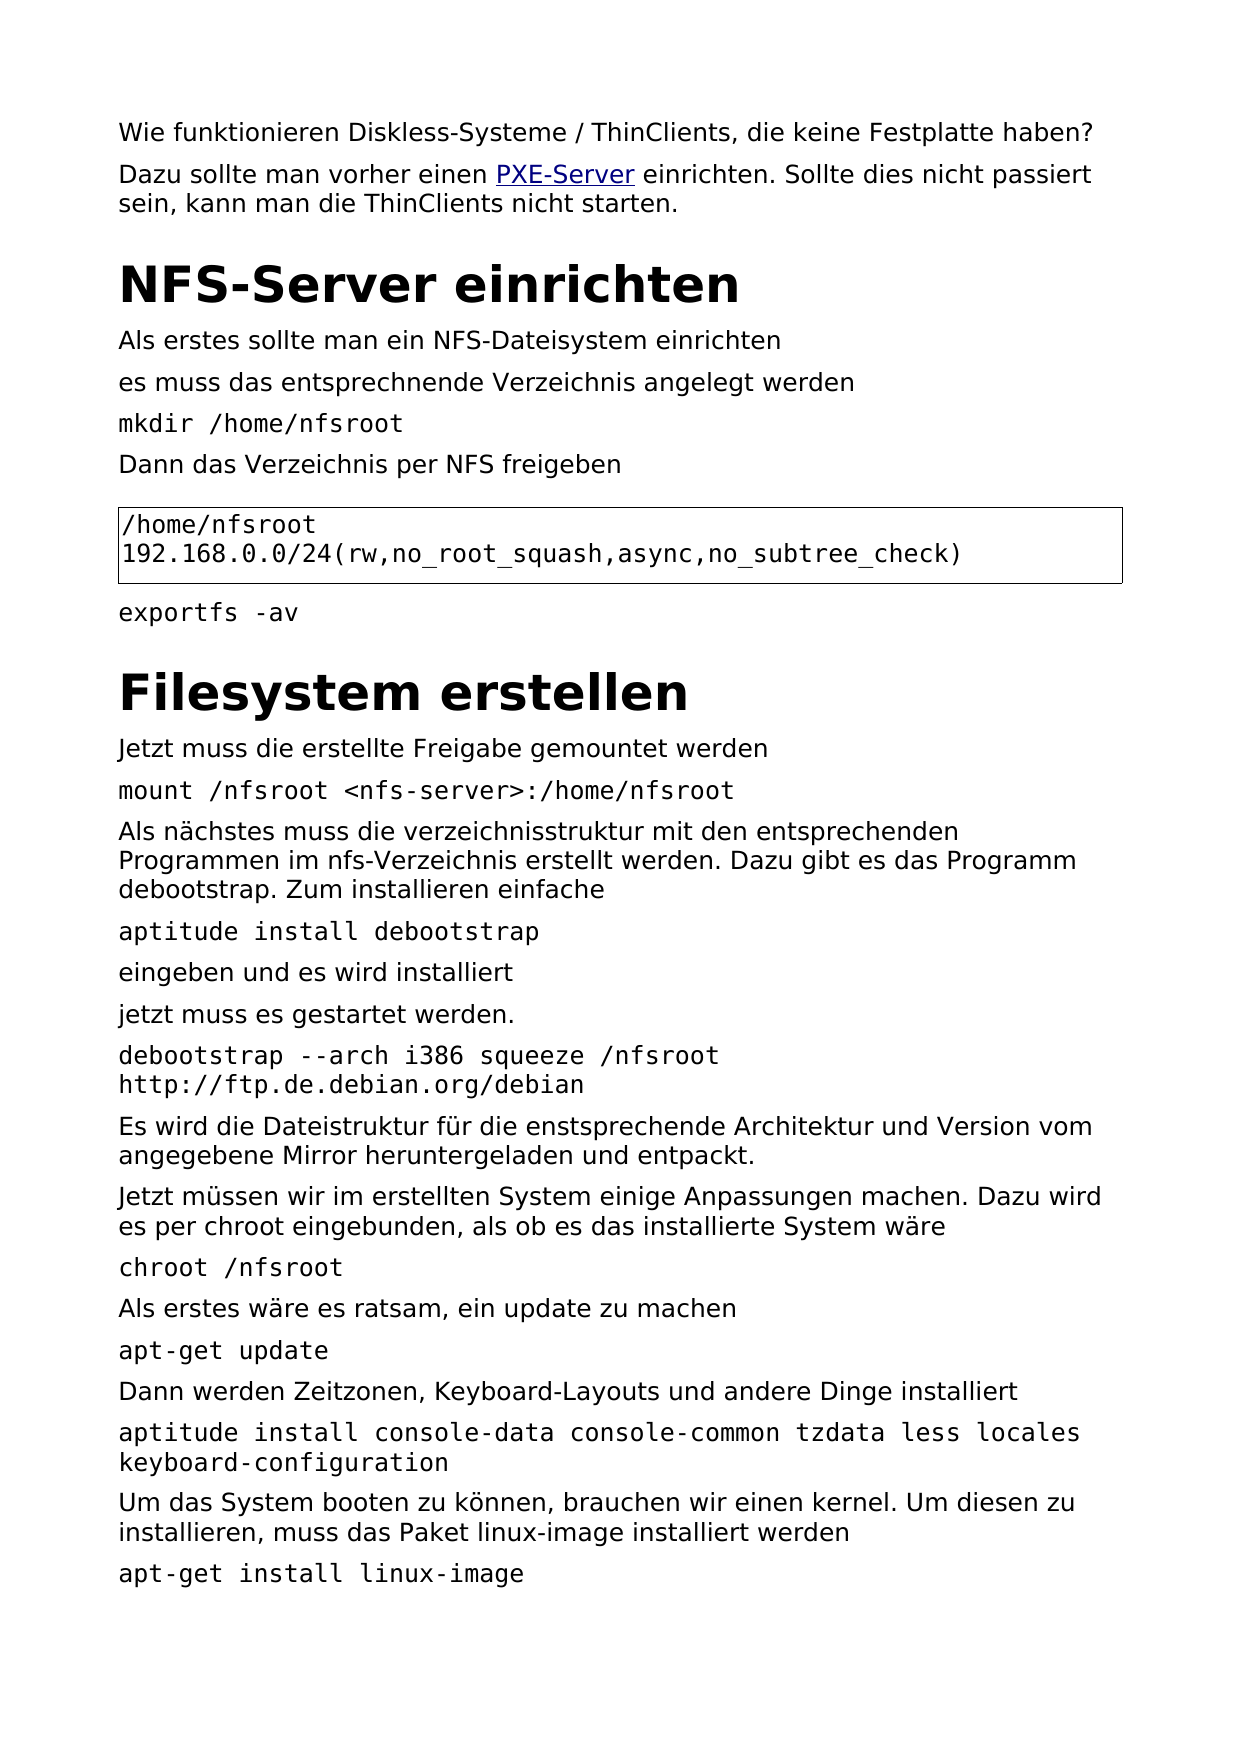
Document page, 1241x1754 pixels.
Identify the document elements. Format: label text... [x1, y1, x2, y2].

table_header /home/nfsroot 192.168.0.0/24(rw,no_root_squash,async,no_subtree_check) [119, 508, 1122, 583]
text Wie funktionieren Diskless-Systeme / ThinClients, die keine Festplatte haben? [118, 118, 1122, 147]
text Es wird die Dateistruktur für die enstsprechende Architektur und Version vom angegebene Mirror heruntergeladen und entpackt. [118, 1112, 1122, 1170]
text jetzt muss es gestartet werden. [118, 1000, 1122, 1029]
text mount /nfsroot <nfs-server>:/home/nfsroot [118, 776, 1122, 806]
text Als nächstes muss die verzeichnisstruktur mit den entsprechenden Programmen im nfs-Verzeichnis erstellt werden. Dazu gibt es das Programm debootstrap. Zum installieren einfache [118, 817, 1122, 905]
text exportfs -av [118, 598, 1122, 627]
subtitle Filesystem erstellen [118, 664, 1122, 722]
text Jetzt müssen wir im erstellten System einige Anpassungen machen. Dazu wird es per chroot eingebunden, als ob es das installierte System wäre [118, 1182, 1122, 1241]
text debootstrap --arch i386 squeeze /nfsroot http://ftp.de.debian.org/debian [118, 1042, 1122, 1100]
text Jetzt muss die erstellte Freigabe gemountet werden [118, 735, 1122, 764]
text Dazu sollte man vorher einen PXE-Server einrichten. Sollte dies nicht passiert sein, kann man die ThinClients nicht starten. [118, 160, 1122, 218]
text Dann werden Zeitzonen, Keyboard-Layouts und andere Dinge installiert [118, 1377, 1122, 1406]
subtitle NFS-Server einrichten [118, 256, 1122, 314]
text aptitude install console-data console-common tzdata less locales keyboard-configuration [118, 1418, 1122, 1477]
text Dann das Verzeichnis per NFS freigeben [118, 451, 1122, 480]
text chroot /nfsroot [118, 1253, 1122, 1282]
text apt-get update [118, 1336, 1122, 1365]
text Als erstes wäre es ratsam, ein update zu machen [118, 1294, 1122, 1323]
text eingeben und es wird installiert [118, 958, 1122, 987]
text mkdir /home/nfsroot [118, 410, 1122, 439]
text aptitude install debootstrap [118, 917, 1122, 946]
text apt-get install linux-image [118, 1559, 1122, 1589]
text Um das System booten zu können, brauchen wir einen kernel. Um diesen zu installieren, muss das Paket linux-image installiert werden [118, 1489, 1122, 1547]
text Als erstes sollte man ein NFS-Dateisystem einrichten [118, 326, 1122, 356]
text es muss das entsprechnende Verzeichnis angelegt werden [118, 368, 1122, 397]
